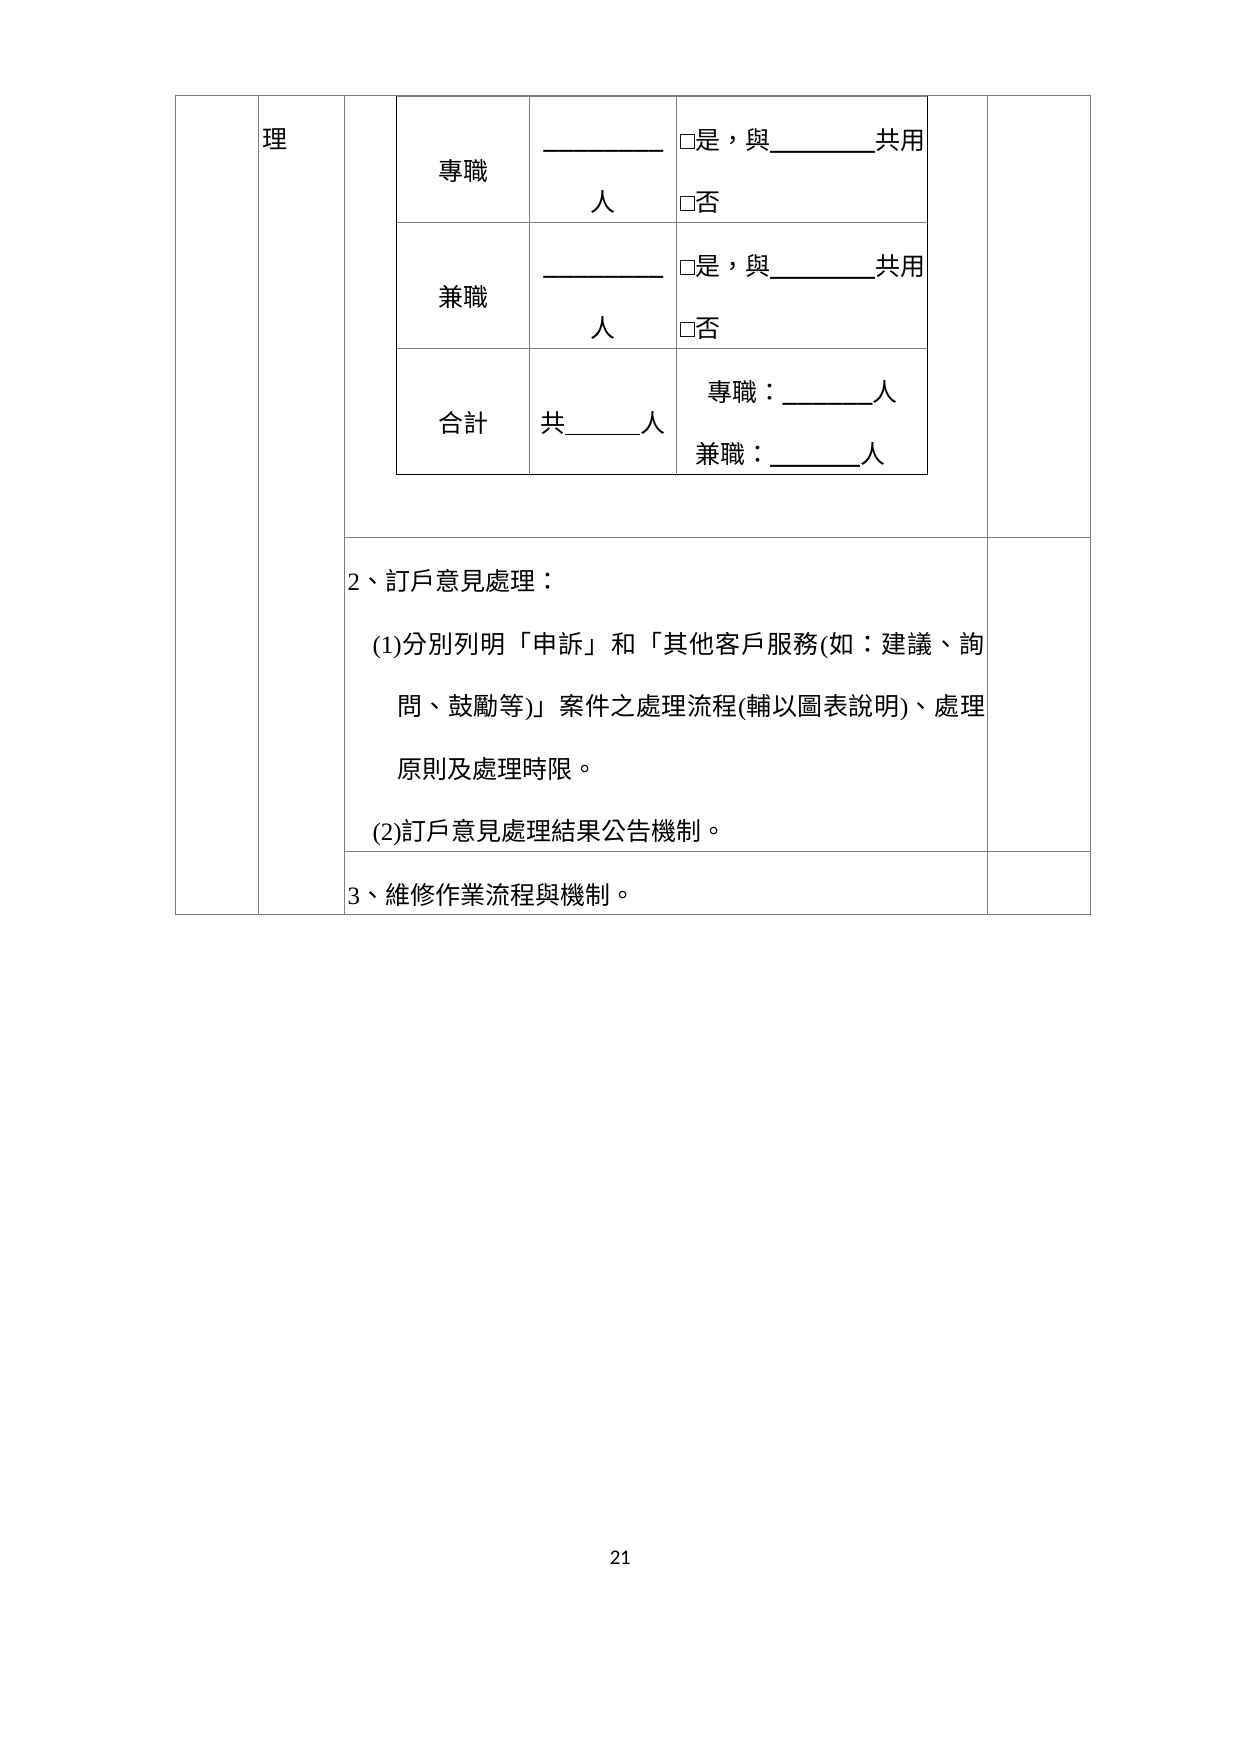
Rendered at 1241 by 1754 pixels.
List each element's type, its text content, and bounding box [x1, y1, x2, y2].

table_cell ________ 人 [530, 223, 676, 348]
table_cell □是，與_______共用 □否 [677, 223, 927, 348]
table_cell 專職 [397, 97, 529, 222]
table_cell [988, 96, 1090, 537]
table_cell 兼職 [397, 223, 529, 348]
table_cell 共＿＿＿人 [530, 349, 676, 474]
table_cell [988, 852, 1090, 914]
table_cell ________ 人 [530, 97, 676, 222]
table_cell [345, 96, 987, 537]
table_cell 合計 [397, 349, 529, 474]
table_cell 2、訂戶意見處理： (1)分別列明「申訴」和「其他客戶服務(如：建議、詢問、鼓勵等)」案件之處理流程(輔以圖表說明)、處理原則及處理時限。 (2)訂戶意見處理結果公告機制。 [345, 538, 987, 851]
table_cell 專職：______人 兼職：______人 [677, 349, 927, 474]
table_cell [988, 538, 1090, 851]
table_cell □是，與_______共用 □否 [677, 97, 927, 222]
table_cell 3、維修作業流程與機制。 [345, 852, 987, 914]
table_cell [176, 96, 258, 914]
table_cell 理 [259, 96, 344, 914]
